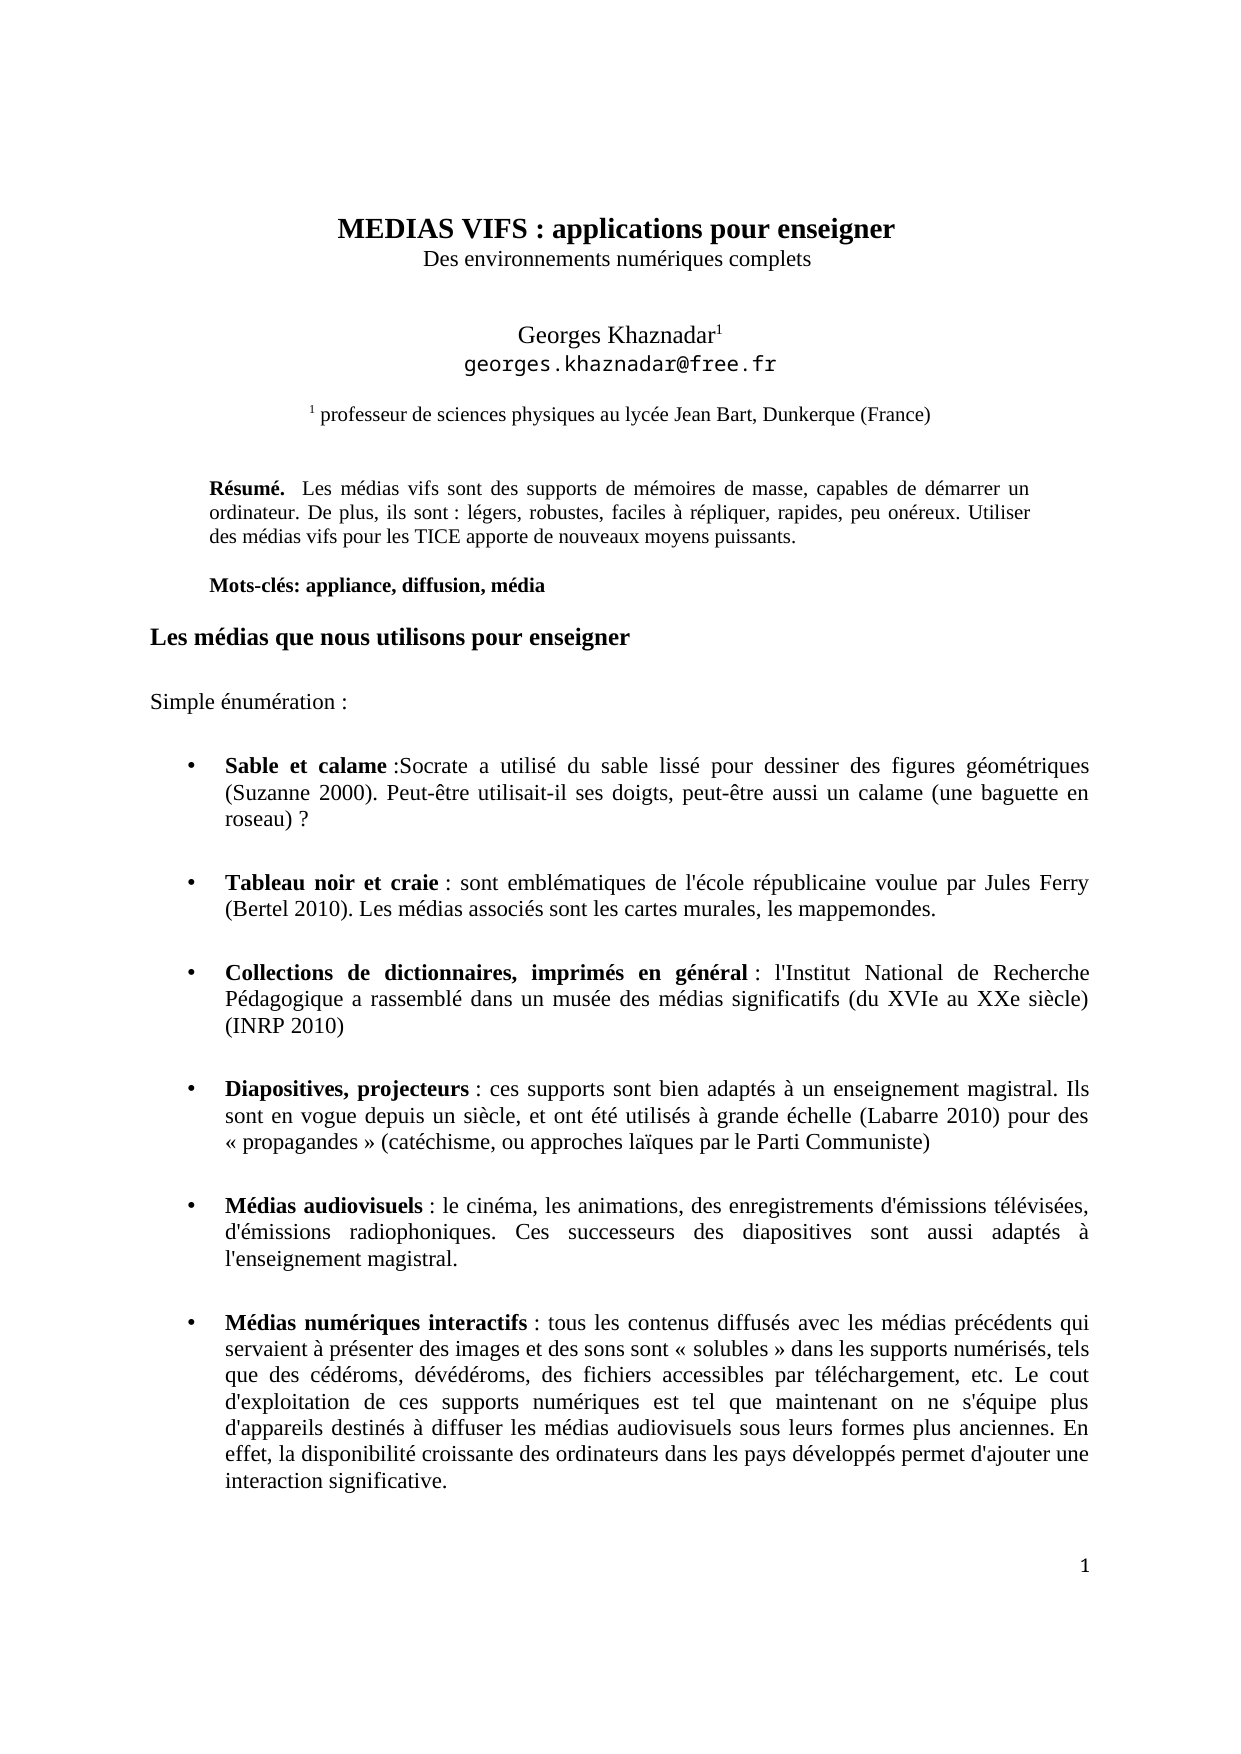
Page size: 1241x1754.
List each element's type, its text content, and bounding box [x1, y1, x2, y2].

text Mots-clés: appliance, diffusion, média [209, 573, 1031, 597]
list Médias audiovisuels : le cinéma, les animations, des enregistrements d'émissions télévisées, d'émissions radiophoniques. Ces successeurs des diapositives sont aussi adaptés à l'enseignement magistral. [187, 1192, 1090, 1271]
list Médias numériques interactifs : tous les contenus diffusés avec les médias précédents qui servaient à présenter des images et des sons sont « solubles » dans les supports numérisés, tels que des cédéroms, dévédéroms, des fichiers accessibles par téléchargement, etc. Le cout d'exploitation de ces supports numériques est tel que maintenant on ne s'équipe plus d'appareils destinés à diffuser les médias audiovisuels sous leurs formes plus anciennes. En effet, la disponibilité croissante des ordinateurs dans les pays développés permet d'ajouter une interaction significative. [187, 1309, 1090, 1493]
list Tableau noir et craie : sont emblématiques de l'école républicaine voulue par Jules Ferry (Bertel 2010). Les médias associés sont les cartes murales, les mappemondes. [187, 869, 1090, 921]
list Collections de dictionnaires, imprimés en général : l'Institut National de Recherche Pédagogique a rassemblé dans un musée des médias significatifs (du XVIe au XXe siècle) (INRP 2010) [187, 959, 1090, 1038]
title MEDIAS VIFS : applications pour enseigner [150, 211, 1090, 245]
subtitle Les médias que nous utilisons pour enseigner [150, 622, 1090, 651]
list Sable et calame :Socrate a utilisé du sable lissé pour dessiner des figures géométriques (Suzanne 2000). Peut-être utilisait-il ses doigts, peut-être aussi un calame (une baguette en roseau) ? [187, 752, 1090, 831]
text georges.khaznadar@free.fr [150, 349, 1090, 378]
text Simple énumération : [150, 688, 1090, 715]
text Georges Khaznadar1 [150, 321, 1090, 349]
text 1 professeur de sciences physiques au lycée Jean Bart, Dunkerque (France) [150, 402, 1090, 426]
text Des environnements numériques complets [150, 245, 1090, 271]
list Diapositives, projecteurs : ces supports sont bien adaptés à un enseignement magistral. Ils sont en vogue depuis un siècle, et ont été utilisés à grande échelle (Labarre 2010) pour des « propagandes » (catéchisme, ou approches laïques par le Parti Communiste) [187, 1076, 1090, 1154]
text Résumé. Les médias vifs sont des supports de mémoires de masse, capables de démarrer un ordinateur. De plus, ils sont : légers, robustes, faciles à répliquer, rapides, peu onéreux. Utiliser des médias vifs pour les TICE apporte de nouveaux moyens puissants. [209, 476, 1031, 548]
